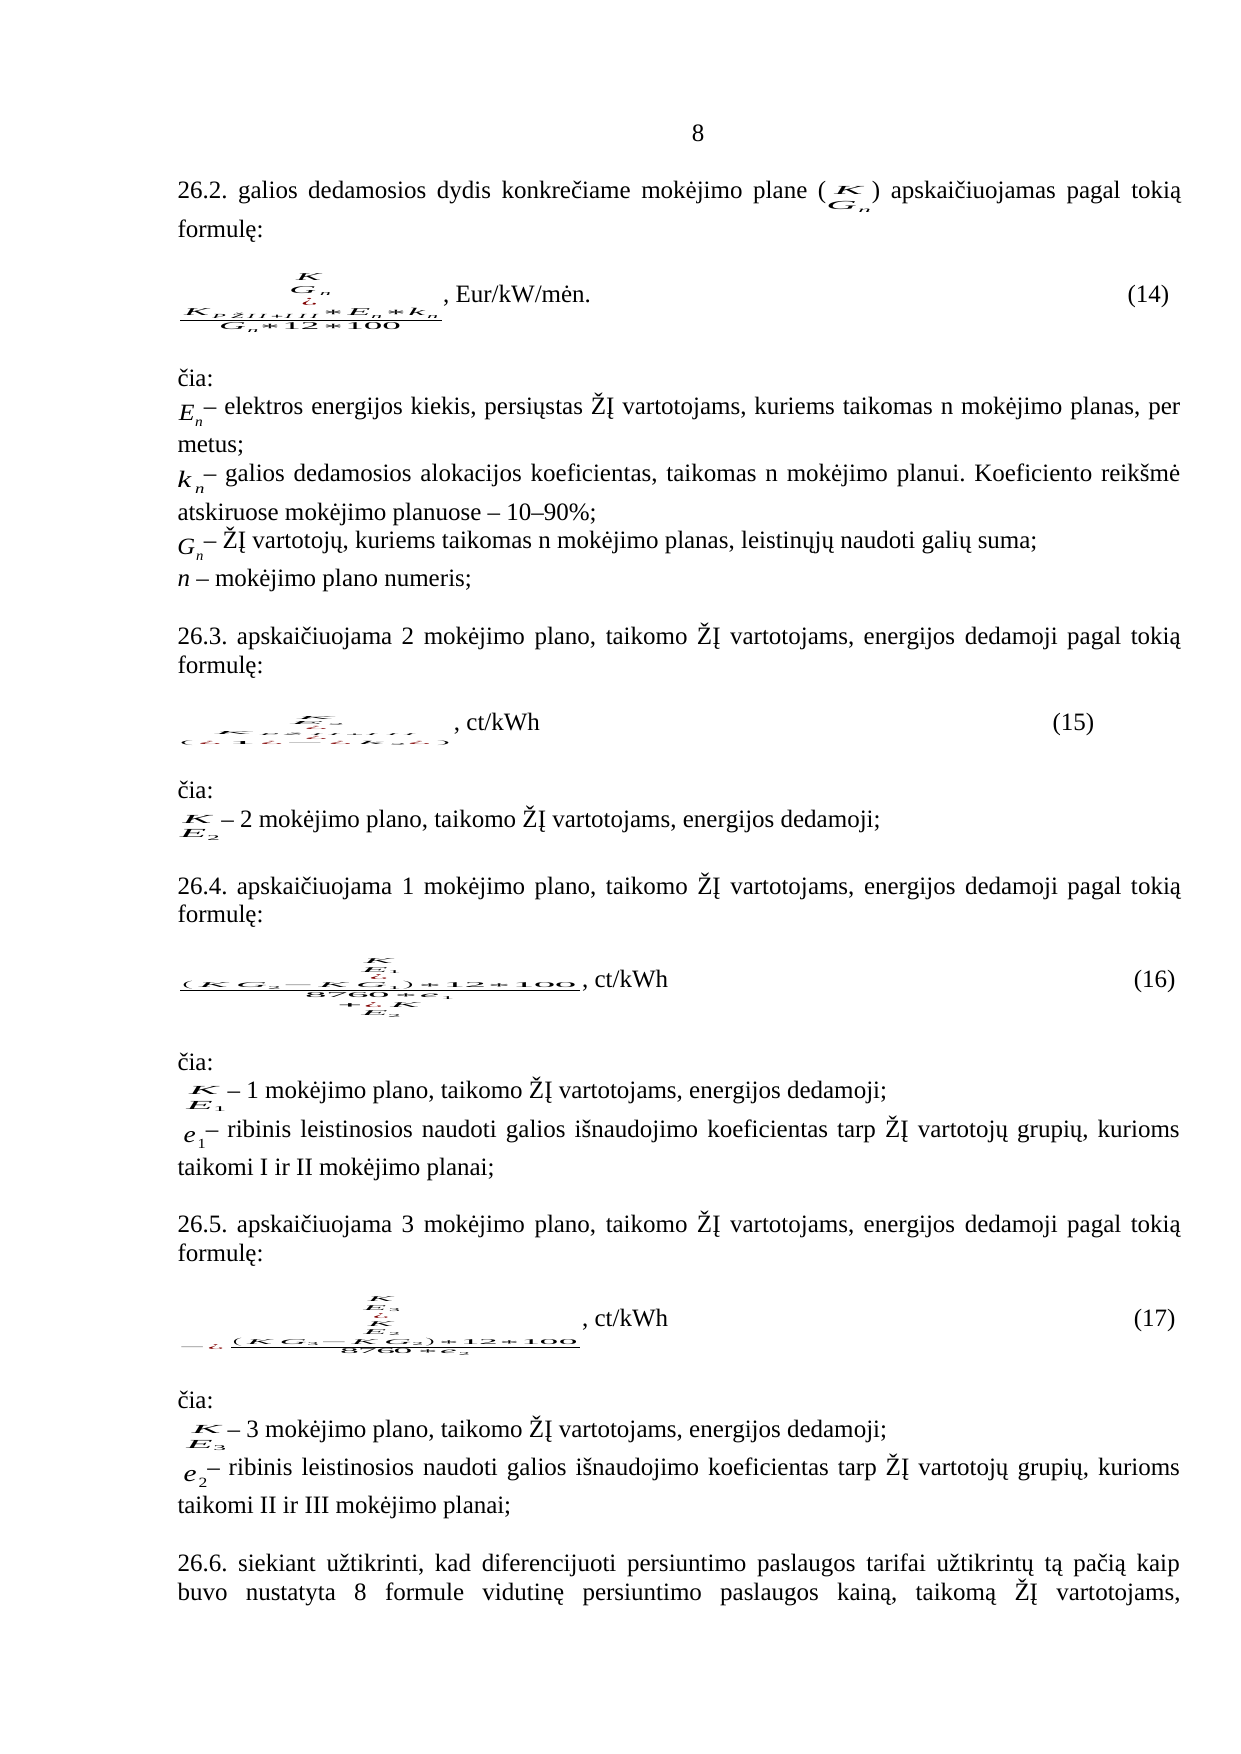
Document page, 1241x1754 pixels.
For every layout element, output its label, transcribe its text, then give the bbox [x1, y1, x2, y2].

text – ribinis leistinosios naudoti galios išnaudojimo koeficientas tarp ŽĮ vartotojų grupių, kurioms taikomi II ir III mokėjimo planai; [177, 1452, 1181, 1519]
text , ct/kWh (15) [177, 707, 1181, 746]
text n – mokėjimo plano numeris; [177, 563, 1181, 592]
text – 1 mokėjimo plano, taikomo ŽĮ vartotojams, energijos dedamoji; [177, 1075, 1181, 1114]
text , Eur/kW/mėn. (14) [177, 271, 1181, 334]
text čia: [177, 775, 1181, 804]
text 26.4. apskaičiuojama 1 mokėjimo plano, taikomo ŽĮ vartotojams, energijos dedamoji pagal tokią formulę: [177, 871, 1181, 928]
text – 2 mokėjimo plano, taikomo ŽĮ vartotojams, energijos dedamoji; [177, 804, 1181, 842]
text 26.5. apskaičiuojama 3 mokėjimo plano, taikomo ŽĮ vartotojams, energijos dedamoji pagal tokią formulę: [177, 1209, 1181, 1267]
text , ct/kWh (16) [177, 957, 1181, 1018]
text – ribinis leistinosios naudoti galios išnaudojimo koeficientas tarp ŽĮ vartotojų grupių, kurioms taikomi I ir II mokėjimo planai; [177, 1114, 1181, 1181]
text 26.2. galios dedamosios dydis konkrečiame mokėjimo plane () apskaičiuojamas pagal tokią formulę: [177, 176, 1181, 243]
text 26.6. siekiant užtikrinti, kad diferencijuoti persiuntimo paslaugos tarifai užtikrintų tą pačią kaip buvo nustatyta 8 formule vidutinę persiuntimo paslaugos kainą, taikomą ŽĮ vartotojams, [177, 1548, 1181, 1606]
text 26.3. apskaičiuojama 2 mokėjimo plano, taikomo ŽĮ vartotojams, energijos dedamoji pagal tokią formulę: [177, 621, 1181, 678]
text – ŽĮ vartotojų, kuriems taikomas n mokėjimo planas, leistinųjų naudoti galių suma; [177, 525, 1181, 563]
text – elektros energijos kiekis, persiųstas ŽĮ vartotojams, kuriems taikomas n mokėjimo planas, per metus; [177, 391, 1181, 458]
text – 3 mokėjimo plano, taikomo ŽĮ vartotojams, energijos dedamoji; [177, 1414, 1181, 1452]
text čia: [177, 1047, 1181, 1075]
text , ct/kWh (17) [177, 1296, 1181, 1357]
text čia: [177, 1385, 1181, 1414]
text čia: [177, 363, 1181, 391]
text – galios dedamosios alokacijos koeficientas, taikomas n mokėjimo planui. Koeficiento reikšmė atskiruose mokėjimo planuose – 10–90%; [177, 458, 1181, 525]
